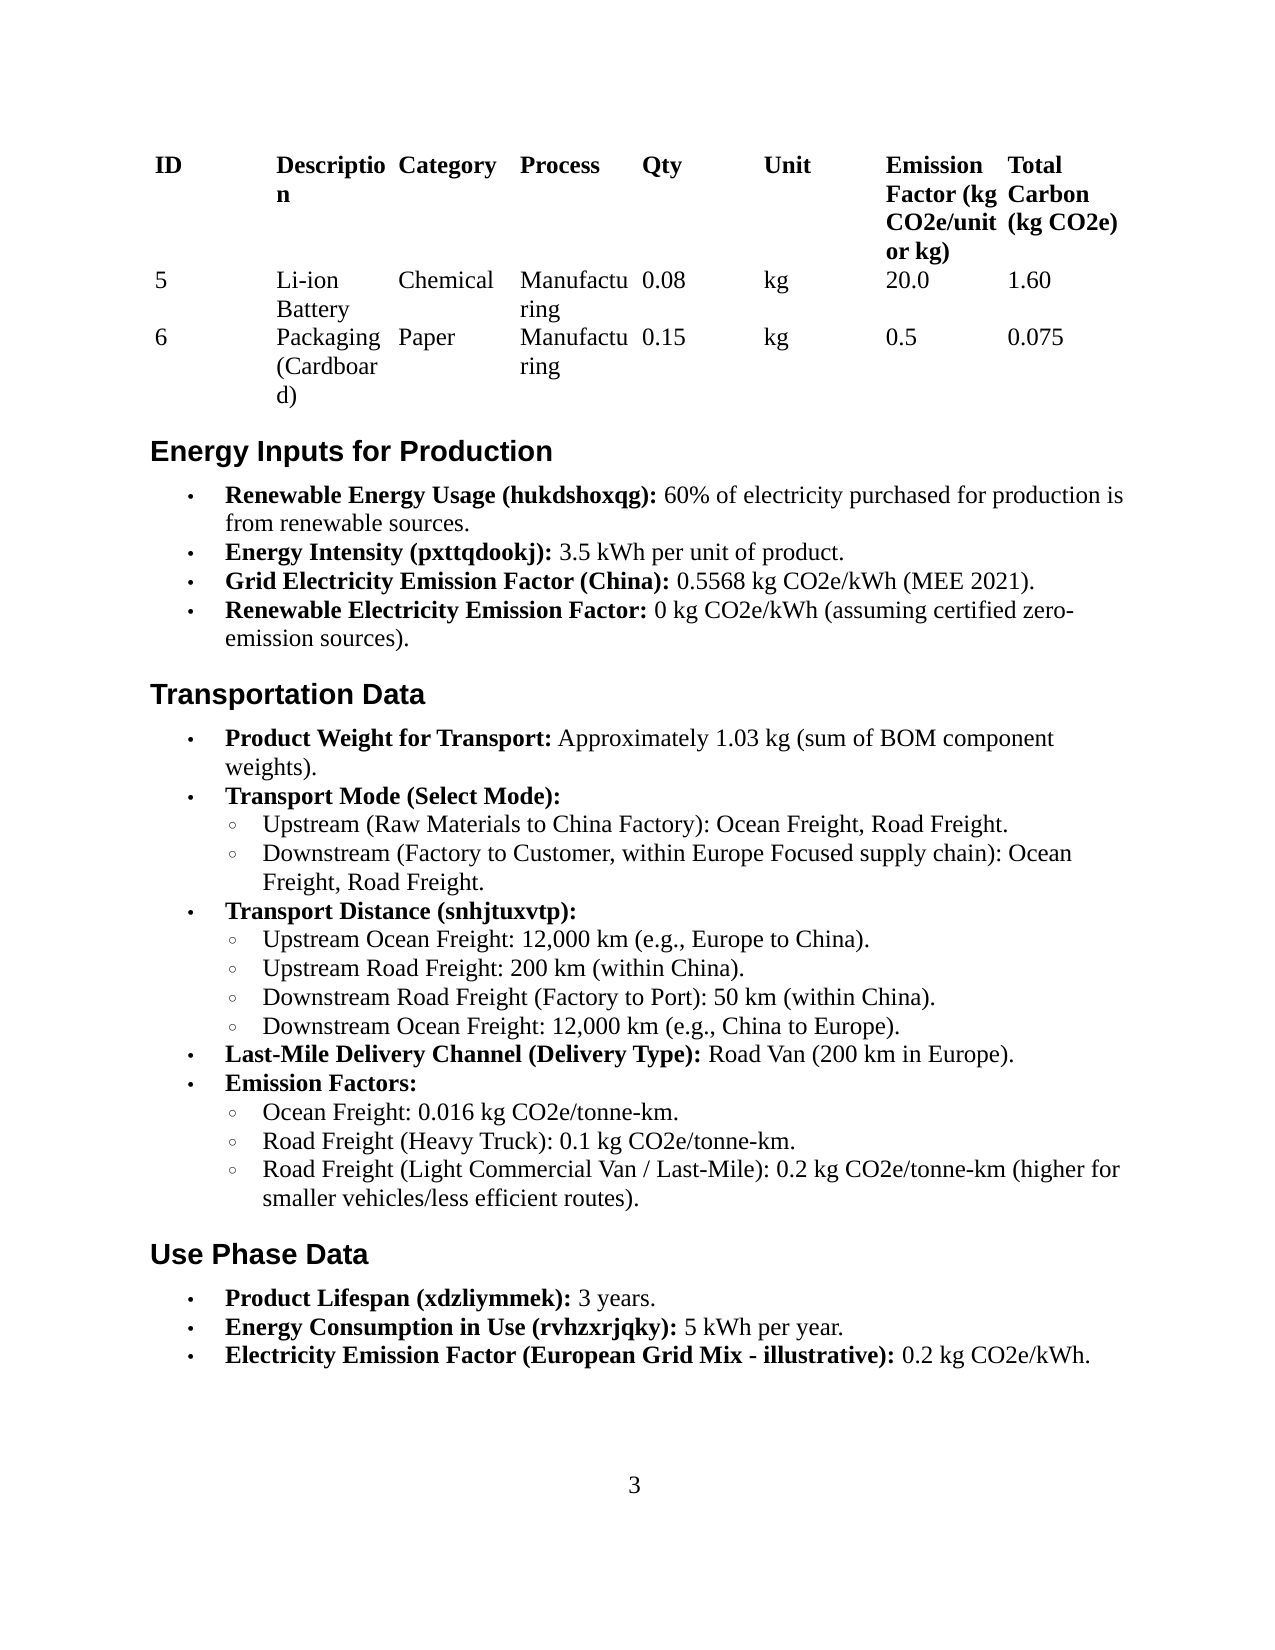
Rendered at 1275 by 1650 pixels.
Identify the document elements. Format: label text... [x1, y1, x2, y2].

list Ocean Freight: 0.016 kg CO2e/tonne-km. [225, 1097, 1125, 1126]
table_cell 0.08 [638, 265, 759, 322]
subtitle Energy Inputs for Production [150, 434, 1125, 467]
table_cell Manufacturing [516, 323, 637, 409]
table_cell Chemical [394, 265, 516, 322]
list Transport Mode (Select Mode): [187, 781, 1125, 809]
table_cell 0.15 [638, 323, 759, 409]
table_cell Paper [394, 323, 516, 409]
table_cell Packaging (Cardboard) [272, 323, 394, 409]
list Upstream Road Freight: 200 km (within China). [225, 953, 1125, 982]
list Product Lifespan (xdzliymmek): 3 years. [187, 1283, 1125, 1312]
list Upstream (Raw Materials to China Factory): Ocean Freight, Road Freight. [225, 809, 1125, 838]
list Upstream Ocean Freight: 12,000 km (e.g., Europe to China). [225, 924, 1125, 953]
list Road Freight (Heavy Truck): 0.1 kg CO2e/tonne-km. [225, 1126, 1125, 1154]
table_header Category [394, 150, 516, 265]
list Product Weight for Transport: Approximately 1.03 kg (sum of BOM component weights). [187, 723, 1125, 781]
list Road Freight (Light Commercial Van / Last-Mile): 0.2 kg CO2e/tonne-km (higher for smaller vehicles/less efficient routes). [225, 1154, 1125, 1212]
table_cell kg [759, 265, 881, 322]
table_cell 1.60 [1003, 265, 1125, 322]
table_cell 0.5 [881, 323, 1003, 409]
list Downstream Road Freight (Factory to Port): 50 km (within China). [225, 982, 1125, 1011]
table_header Emission Factor (kg CO2e/unit or kg) [881, 150, 1003, 265]
list Downstream (Factory to Customer, within Europe Focused supply chain): Ocean Freight, Road Freight. [225, 838, 1125, 896]
list Transport Distance (snhjtuxvtp): [187, 896, 1125, 924]
list Electricity Emission Factor (European Grid Mix - illustrative): 0.2 kg CO2e/kWh. [187, 1341, 1125, 1369]
list Emission Factors: [187, 1068, 1125, 1097]
subtitle Transportation Data [150, 677, 1125, 711]
table_header Unit [759, 150, 881, 265]
list Renewable Electricity Emission Factor: 0 kg CO2e/kWh (assuming certified zero-emission sources). [187, 595, 1125, 652]
list Energy Consumption in Use (rvhzxrjqky): 5 kWh per year. [187, 1312, 1125, 1341]
list Energy Intensity (pxttqdookj): 3.5 kWh per unit of product. [187, 537, 1125, 566]
table_cell 6 [150, 323, 272, 409]
table_cell Manufacturing [516, 265, 637, 322]
table_header Description [272, 150, 394, 265]
table_cell kg [759, 323, 881, 409]
table_header Qty [638, 150, 759, 265]
list Grid Electricity Emission Factor (China): 0.5568 kg CO2e/kWh (MEE 2021). [187, 566, 1125, 595]
subtitle Use Phase Data [150, 1237, 1125, 1271]
list Downstream Ocean Freight: 12,000 km (e.g., China to Europe). [225, 1011, 1125, 1039]
table_header Total Carbon (kg CO2e) [1003, 150, 1125, 265]
table_cell 20.0 [881, 265, 1003, 322]
list Renewable Energy Usage (hukdshoxqg): 60% of electricity purchased for production is from renewable sources. [187, 480, 1125, 537]
table_cell 5 [150, 265, 272, 322]
table_cell 0.075 [1003, 323, 1125, 409]
table_cell Li-ion Battery [272, 265, 394, 322]
list Last-Mile Delivery Channel (Delivery Type): Road Van (200 km in Europe). [187, 1039, 1125, 1068]
table_header Process [516, 150, 637, 265]
table_header ID [150, 150, 272, 265]
